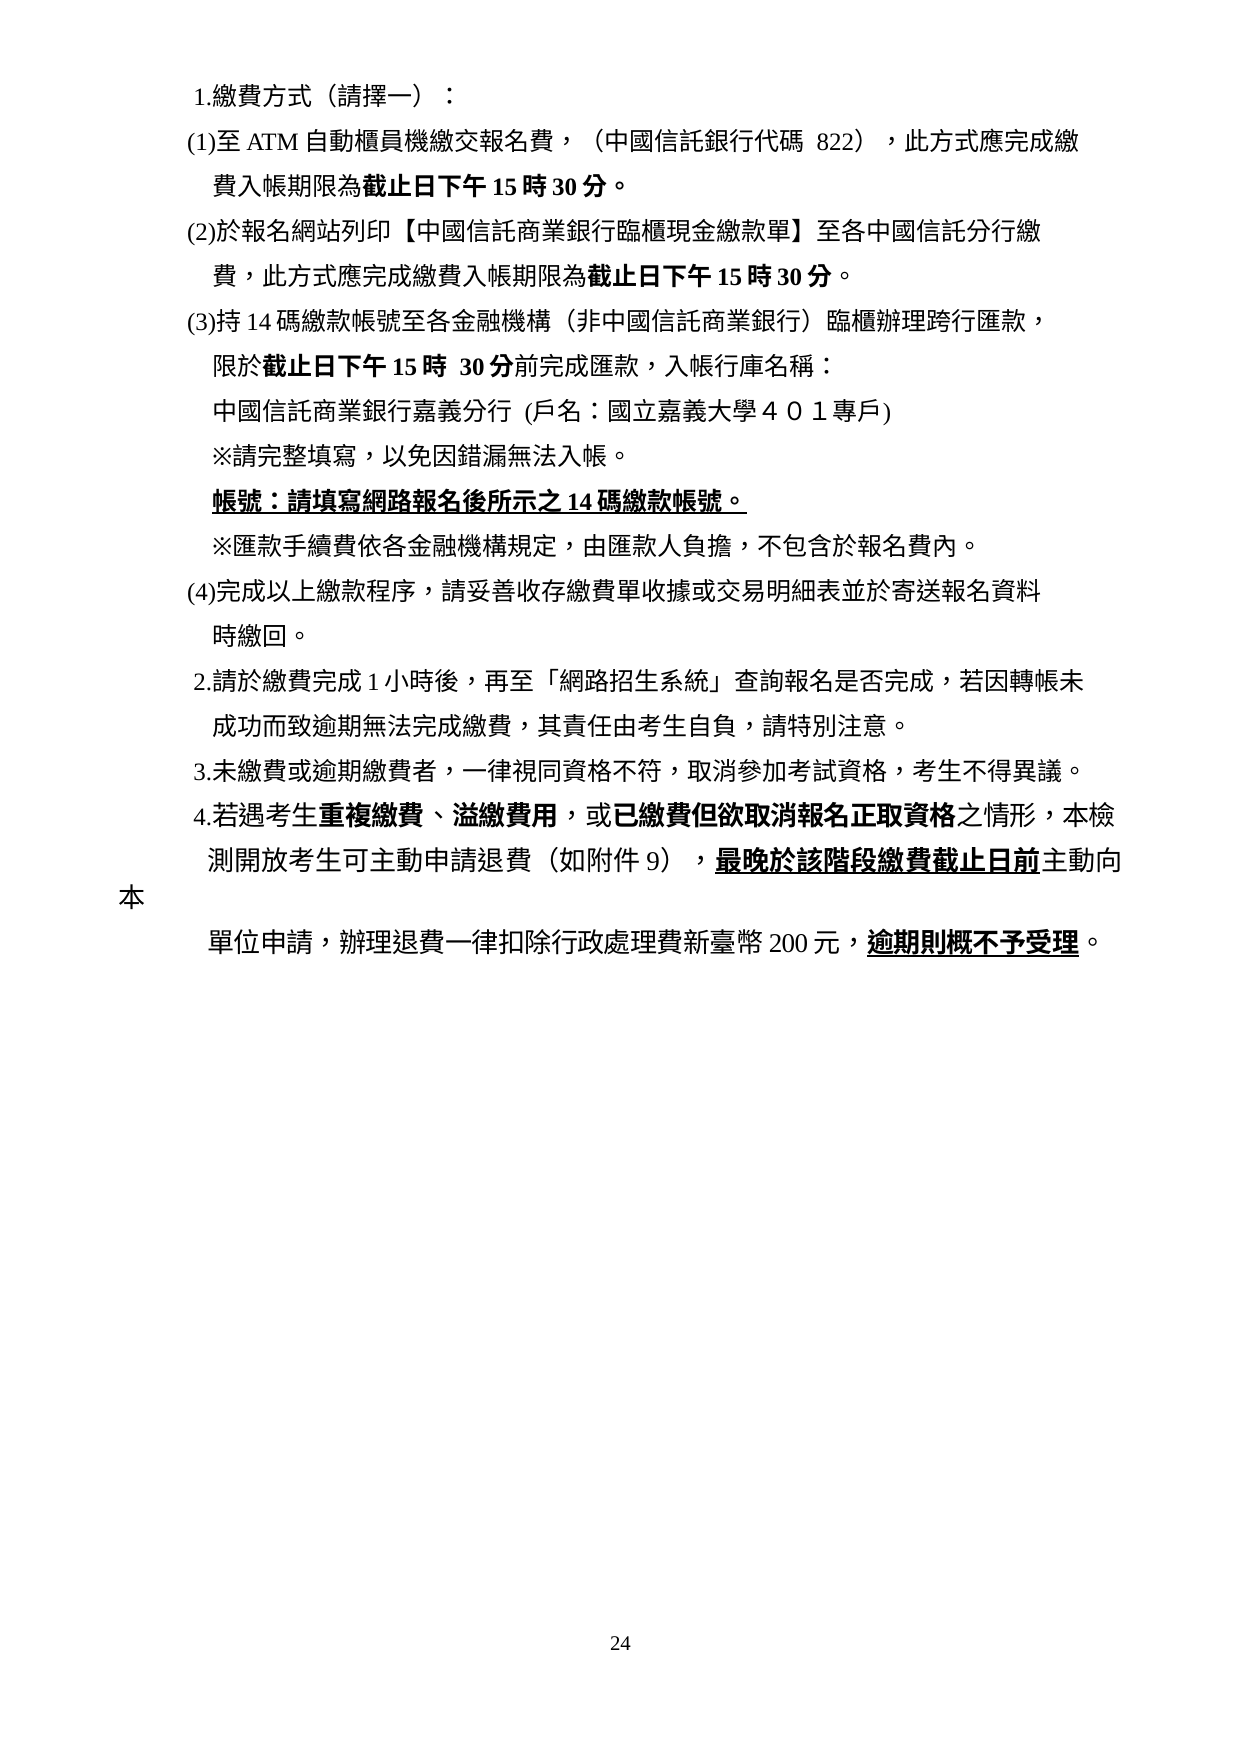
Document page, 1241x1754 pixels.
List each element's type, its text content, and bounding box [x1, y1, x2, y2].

text 2.請於繳費完成1小時後，再至「網路招生系統」查詢報名是否完成，若因轉帳未 [118, 660, 1122, 697]
text 帳號：請填寫網路報名後所示之14碼繳款帳號。 [118, 480, 1122, 517]
text 3.未繳費或逾期繳費者，一律視同資格不符，取消參加考試資格，考生不得異議。 [118, 750, 1122, 787]
text (1)至ATM自動櫃員機繳交報名費，（中國信託銀行代碼 822），此方式應完成繳 [118, 120, 1122, 157]
text (2)於報名網站列印【中國信託商業銀行臨櫃現金繳款單】至各中國信託分行繳 [118, 210, 1122, 247]
text 中國信託商業銀行嘉義分行 (戶名：國立嘉義大學４０１專戶) [118, 390, 1122, 427]
text 時繳回。 [118, 615, 1122, 652]
text 4.若遇考生重複繳費、溢繳費用，或已繳費但欲取消報名正取資格之情形，本檢 [118, 795, 1122, 832]
text 成功而致逾期無法完成繳費，其責任由考生自負，請特別注意。 [118, 705, 1122, 742]
text ※請完整填寫，以免因錯漏無法入帳。 [118, 435, 1122, 472]
text (3)持14碼繳款帳號至各金融機構（非中國信託商業銀行）臨櫃辦理跨行匯款， [118, 300, 1122, 337]
text (4)完成以上繳款程序，請妥善收存繳費單收據或交易明細表並於寄送報名資料 [118, 570, 1122, 607]
text 費，此方式應完成繳費入帳期限為截止日下午15時30分。 [118, 255, 1122, 292]
text ※匯款手續費依各金融機構規定，由匯款人負擔，不包含於報名費內。 [118, 525, 1122, 562]
text 測開放考生可主動申請退費（如附件9），最晚於該階段繳費截止日前主動向本 [118, 840, 1122, 915]
text 1.繳費方式（請擇一）： [118, 75, 1122, 112]
text 限於截止日下午15時 30分前完成匯款，入帳行庫名稱： [118, 345, 1122, 382]
text 單位申請，辦理退費一律扣除行政處理費新臺幣200元，逾期則概不予受理。 [118, 922, 1122, 960]
text 費入帳期限為截止日下午15時30分。 [118, 165, 1122, 202]
